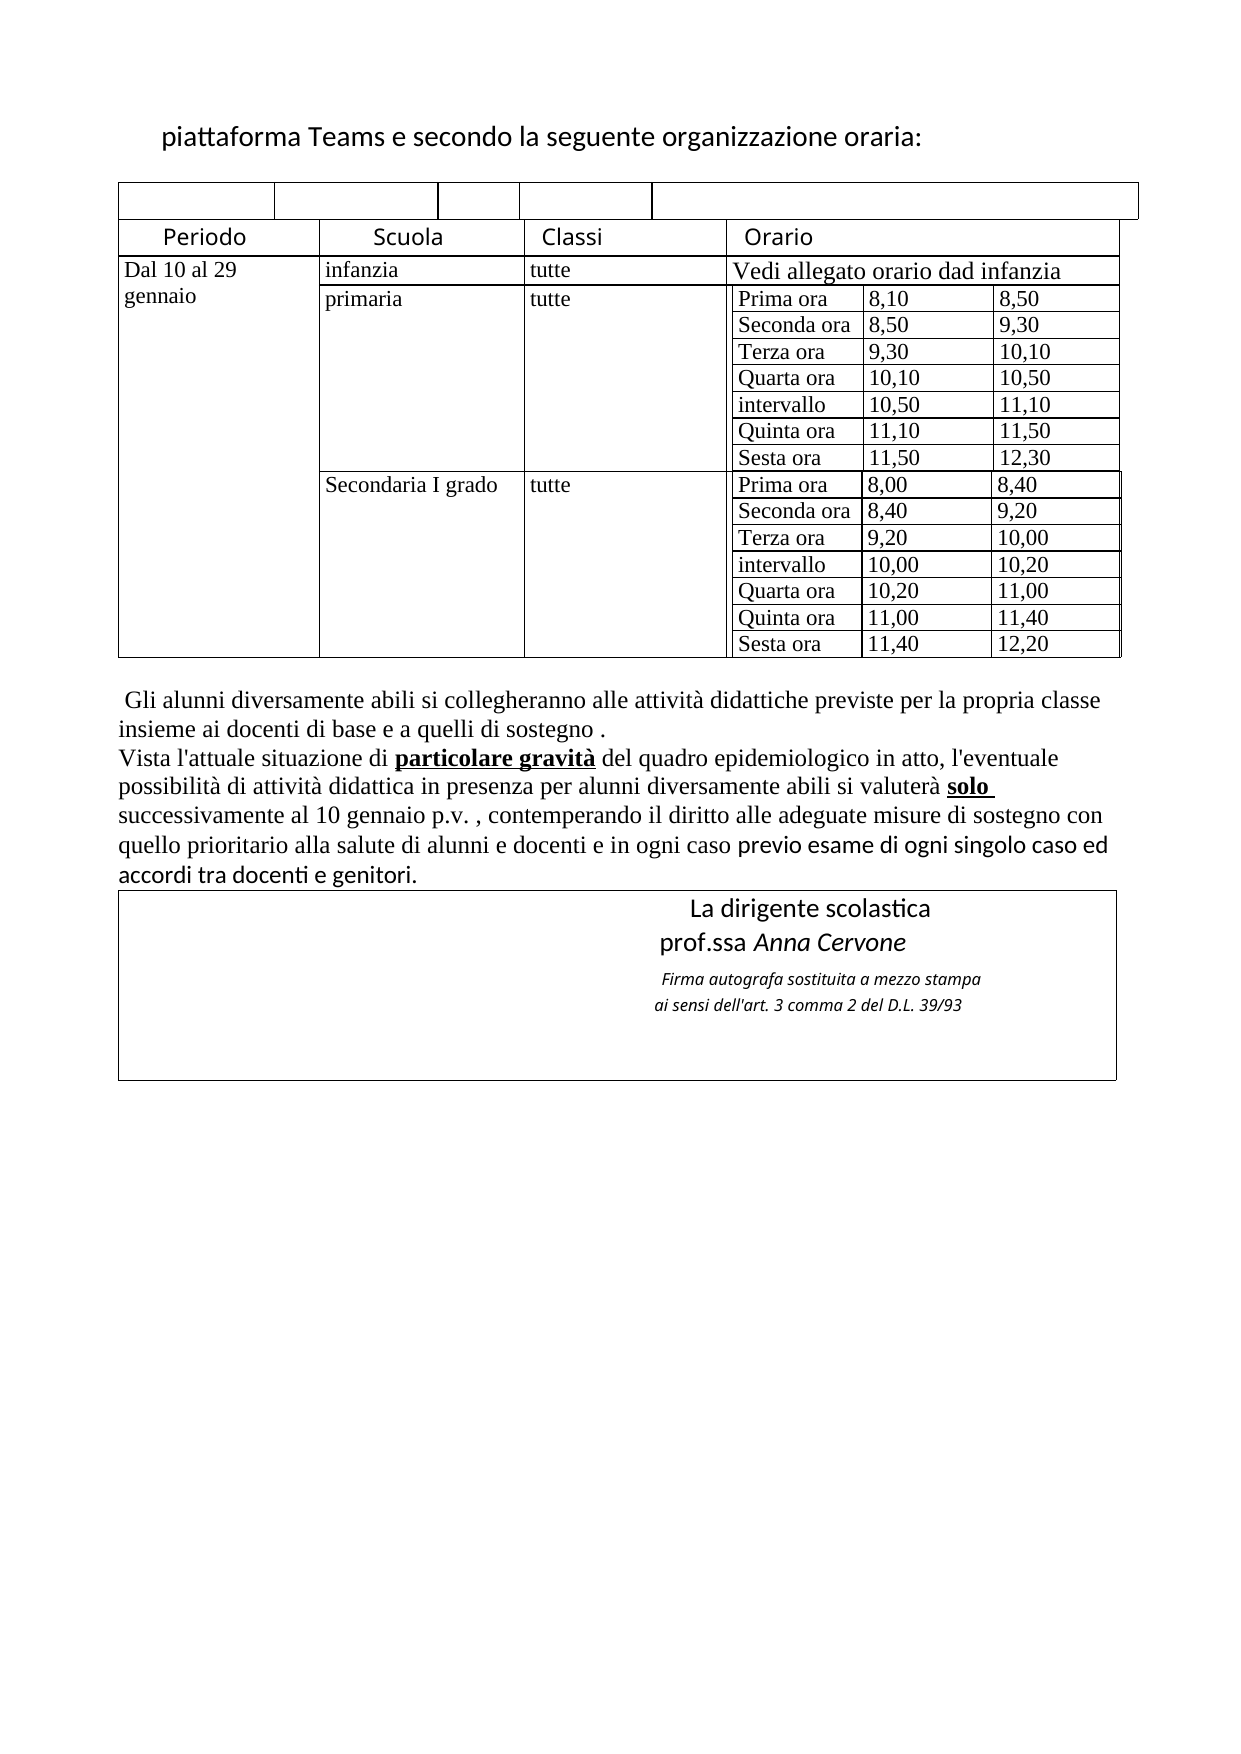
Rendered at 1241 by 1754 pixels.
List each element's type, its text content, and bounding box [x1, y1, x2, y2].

table_cell Quarta ora [733, 365, 863, 391]
table_header 8,50 [994, 286, 1119, 311]
table_cell 10,20 [863, 578, 991, 604]
table_cell 10,10 [864, 365, 993, 391]
table_cell primaria [320, 286, 524, 471]
text Vista l'attuale situazione di particolare gravità del quadro epidemiologico in atto, l'eventuale possibilità di attività didattica in presenza per alunni diversamente abili si valuterà solo successivamente al 10 gennaio p.v. , contemperando il diritto alle adeguate misure di sostegno con quello prioritario alla salute di alunni e docenti e in ogni caso previo esame di ogni singolo caso ed accordi tra docenti e genitori. [118, 743, 1122, 890]
table_cell Vedi allegato orario dad infanzia [727, 257, 1119, 284]
table_cell Quinta ora [733, 419, 863, 444]
table_cell intervallo [733, 552, 861, 577]
text Gli alunni diversamente abili si collegheranno alle attività didattiche previste per la propria classe insieme ai docenti di base e a quelli di sostegno . [118, 685, 1122, 743]
table_cell 9,20 [992, 499, 1119, 524]
table_cell 10,50 [864, 392, 993, 417]
table_header [275, 183, 437, 219]
table_cell 12,20 [992, 631, 1119, 657]
table_cell Seconda ora [733, 312, 863, 338]
table_cell [727, 472, 732, 657]
table_cell 10,20 [992, 552, 1119, 577]
table_cell Sesta ora [733, 631, 861, 657]
table_cell 11,10 [994, 392, 1119, 417]
table_cell 11,40 [863, 631, 991, 657]
table_cell Terza ora [733, 525, 861, 550]
table_header 8,00 [863, 472, 991, 497]
table_cell Dal 10 al 29 gennaio [119, 257, 319, 657]
table_cell infanzia [320, 257, 524, 284]
table_cell Periodo [119, 220, 319, 255]
table_cell Orario [727, 220, 1119, 255]
table_header Prima ora [733, 472, 861, 497]
table_header [520, 183, 651, 219]
table_cell Quarta ora [733, 578, 861, 604]
table_cell 12,30 [994, 445, 1119, 470]
table_cell 9,30 [994, 312, 1119, 338]
table_cell Scuola [320, 220, 524, 255]
table_cell [727, 286, 732, 471]
table_cell 10,50 [994, 365, 1119, 391]
table_cell 11,40 [992, 605, 1119, 630]
table_header 8,10 [864, 286, 993, 311]
table_cell 11,10 [864, 419, 993, 444]
table_cell 10,00 [992, 525, 1119, 550]
table_cell 8,50 [864, 312, 993, 338]
table_header La dirigente scolastica prof.ssa Anna Cervone Firma autografa sostituita a mezzo stampa ai sensi dell'art. 3 comma 2 del D.L. 39/93 [119, 891, 1116, 1080]
table_cell intervallo [733, 392, 863, 417]
table_header Prima ora [733, 286, 863, 311]
table_header [653, 183, 1138, 219]
table_cell 11,00 [992, 578, 1119, 604]
table_cell 8,40 [863, 499, 991, 524]
table_cell 10,10 [994, 339, 1119, 364]
table_cell Quinta ora [733, 605, 861, 630]
table_cell 11,50 [994, 419, 1119, 444]
table_cell tutte [525, 257, 726, 284]
table_cell 9,20 [863, 525, 991, 550]
table_cell 11,50 [864, 445, 993, 470]
table_cell Seconda ora [733, 499, 861, 524]
table_cell Classi [525, 220, 726, 255]
table_cell 11,00 [863, 605, 991, 630]
text piattaforma Teams e secondo la seguente organizzazione oraria: [161, 118, 1058, 154]
table_cell 10,00 [863, 552, 991, 577]
table_cell Secondaria I grado [320, 472, 524, 657]
table_header [439, 183, 519, 219]
table_cell Terza ora [733, 339, 863, 364]
table_cell tutte [525, 286, 726, 471]
table_header 8,40 [992, 472, 1119, 497]
table_header [119, 183, 274, 219]
table_cell 9,30 [864, 339, 993, 364]
table_cell tutte [525, 472, 726, 657]
table_cell Sesta ora [733, 445, 863, 470]
